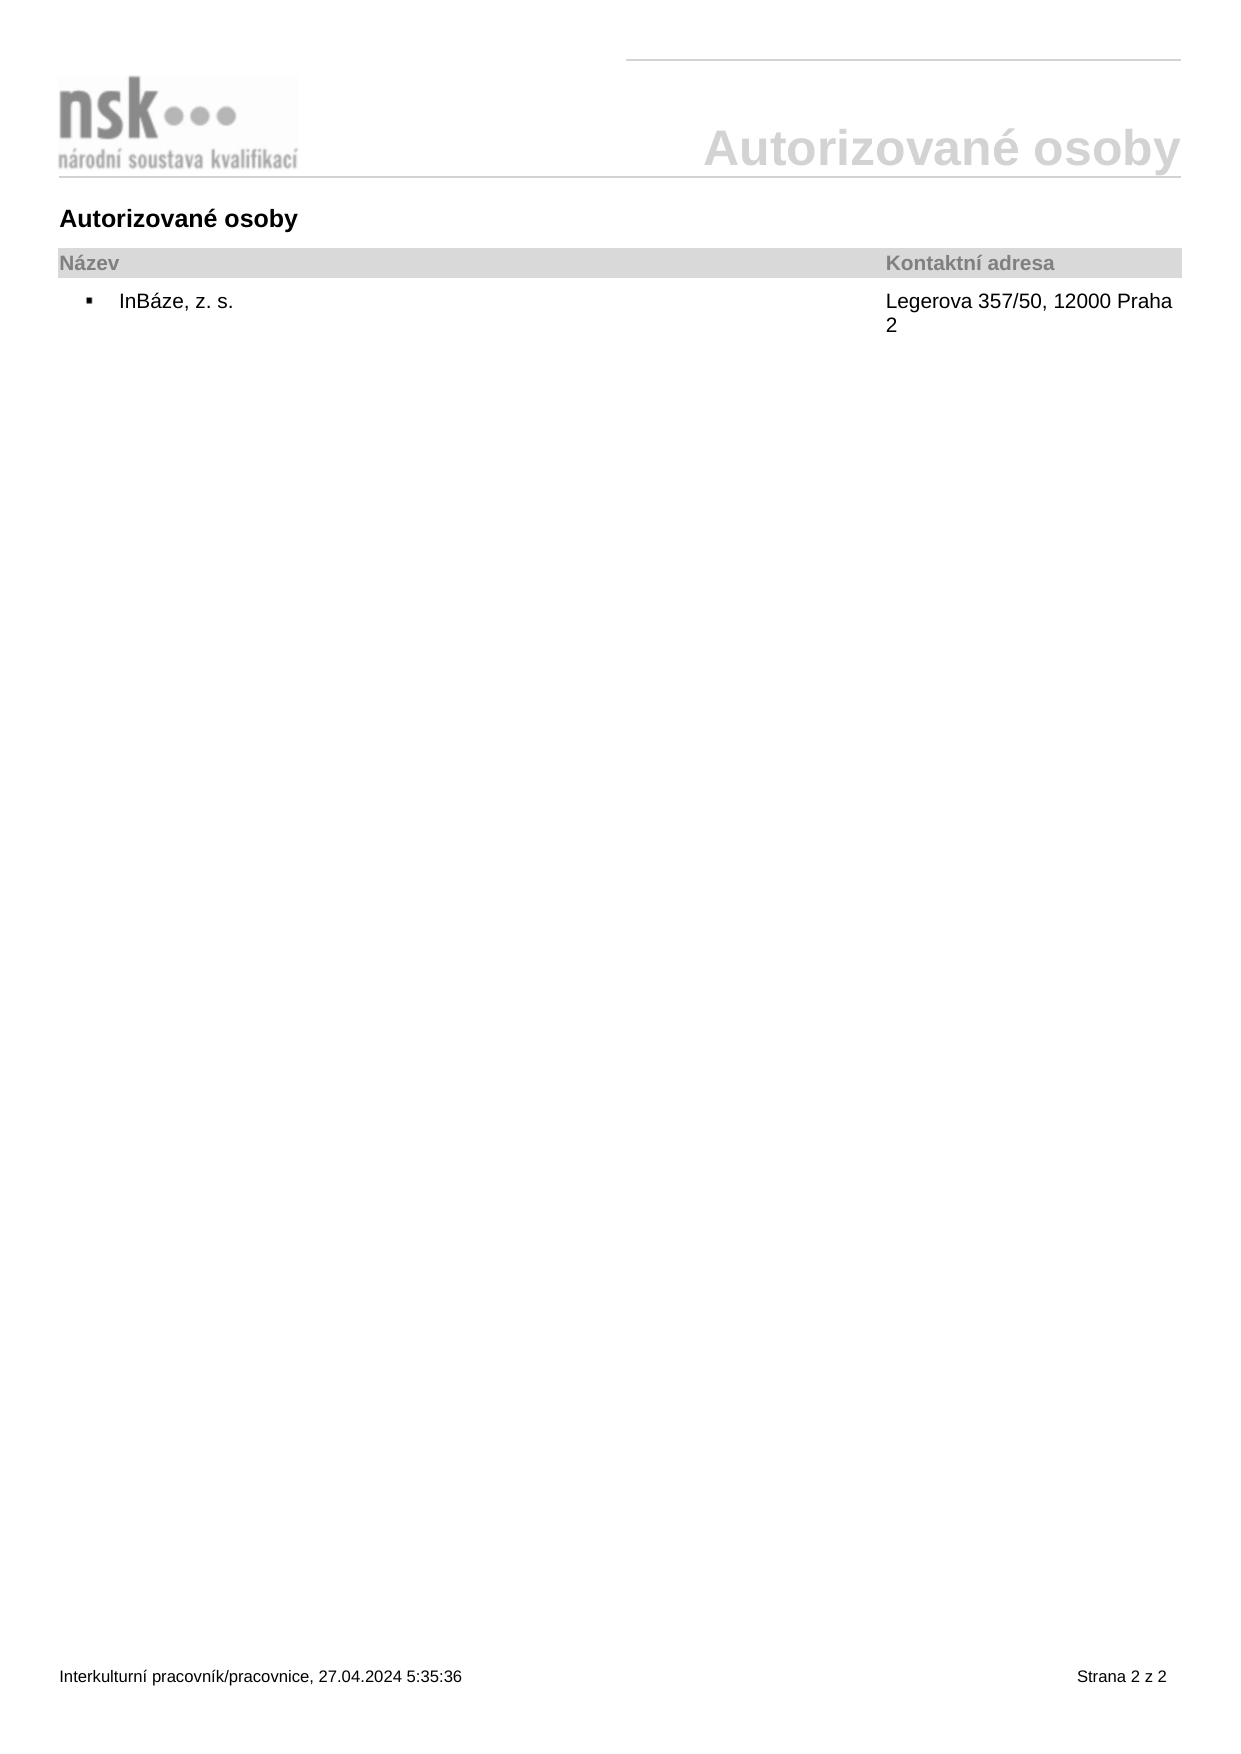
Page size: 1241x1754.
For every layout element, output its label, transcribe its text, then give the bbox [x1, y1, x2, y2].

table_cell [886, 194, 1167, 200]
table_cell [619, 59, 626, 170]
table_cell [860, 314, 886, 337]
table_cell [860, 637, 886, 937]
table_cell [1167, 1658, 1181, 1694]
table_cell [481, 1448, 617, 1658]
table_cell [626, 236, 860, 248]
table_cell Legerova 357/50, 12000 Praha 2 [886, 289, 1181, 337]
table_cell [481, 278, 617, 289]
table_cell [626, 337, 860, 637]
table_cell [481, 637, 617, 937]
table_cell [59, 236, 119, 248]
table_cell [119, 171, 481, 176]
table_cell [481, 171, 617, 176]
table_cell [1167, 337, 1181, 637]
picture [59, 288, 119, 313]
table_cell [59, 278, 119, 288]
table_cell [618, 1448, 626, 1658]
table_cell [860, 937, 886, 1237]
table_cell [860, 1448, 886, 1658]
table_cell [886, 637, 1167, 937]
table_cell [618, 337, 626, 637]
table_cell [626, 937, 860, 1237]
table_cell [481, 1237, 617, 1448]
table_cell [59, 937, 119, 1237]
table_cell [119, 1237, 481, 1448]
table_cell [59, 1237, 119, 1448]
table_cell [860, 337, 886, 637]
table_cell [626, 1237, 860, 1448]
table_cell [481, 194, 617, 200]
table_cell [626, 194, 860, 200]
table_cell [886, 236, 1167, 248]
table_cell [481, 337, 617, 637]
table_cell [119, 278, 481, 289]
table_cell [59, 637, 119, 937]
table_cell [119, 194, 481, 200]
table_cell [860, 1237, 886, 1448]
table_cell [618, 194, 626, 200]
picture [57, 59, 619, 171]
table_cell [119, 337, 481, 637]
table_cell [481, 236, 617, 248]
table_cell [59, 194, 119, 200]
table_cell [1167, 236, 1181, 248]
table_cell [1167, 1237, 1181, 1448]
table_cell [59, 171, 119, 176]
table_cell Autorizované osoby [59, 200, 1181, 236]
table_cell [860, 194, 886, 200]
table_cell [59, 314, 119, 337]
table_cell [886, 937, 1167, 1237]
table_cell [1167, 937, 1181, 1237]
table_cell [626, 1448, 860, 1658]
table_cell Název [60, 250, 885, 277]
table_cell [1167, 1448, 1181, 1658]
table_cell [886, 1448, 1167, 1658]
table_cell InBáze, z. s. [119, 289, 886, 314]
table_cell [481, 314, 617, 337]
table_cell [119, 314, 481, 337]
table_cell [860, 278, 886, 289]
table_cell [119, 236, 481, 248]
table_cell [618, 236, 626, 248]
table_cell [119, 937, 481, 1237]
table_cell [618, 937, 626, 1237]
table_cell [618, 278, 626, 289]
table_cell [59, 1448, 119, 1658]
table_cell [626, 637, 860, 937]
table_cell Interkulturní pracovník/pracovnice, 27.04.2024 5:35:36 [59, 1658, 860, 1694]
table_cell [886, 278, 1167, 289]
table_cell [1167, 194, 1181, 200]
table_cell Strana 2 z 2 [860, 1658, 1167, 1694]
table_cell [886, 1237, 1167, 1448]
table_cell [860, 236, 886, 248]
table_cell [618, 1237, 626, 1448]
table_cell [1167, 278, 1181, 289]
table_cell [618, 170, 626, 176]
table_cell [618, 314, 626, 337]
table_cell [59, 337, 119, 637]
table_cell [481, 937, 617, 1237]
table_cell [886, 337, 1167, 637]
table_cell [119, 1448, 481, 1658]
table_cell [1167, 637, 1181, 937]
table_cell [626, 314, 860, 337]
table_cell [119, 637, 481, 937]
table_cell Kontaktní adresa [886, 250, 1180, 277]
table_cell Autorizované osoby [626, 61, 1181, 176]
table_cell [626, 278, 860, 289]
table_cell [59, 178, 1181, 194]
table_cell [618, 637, 626, 937]
